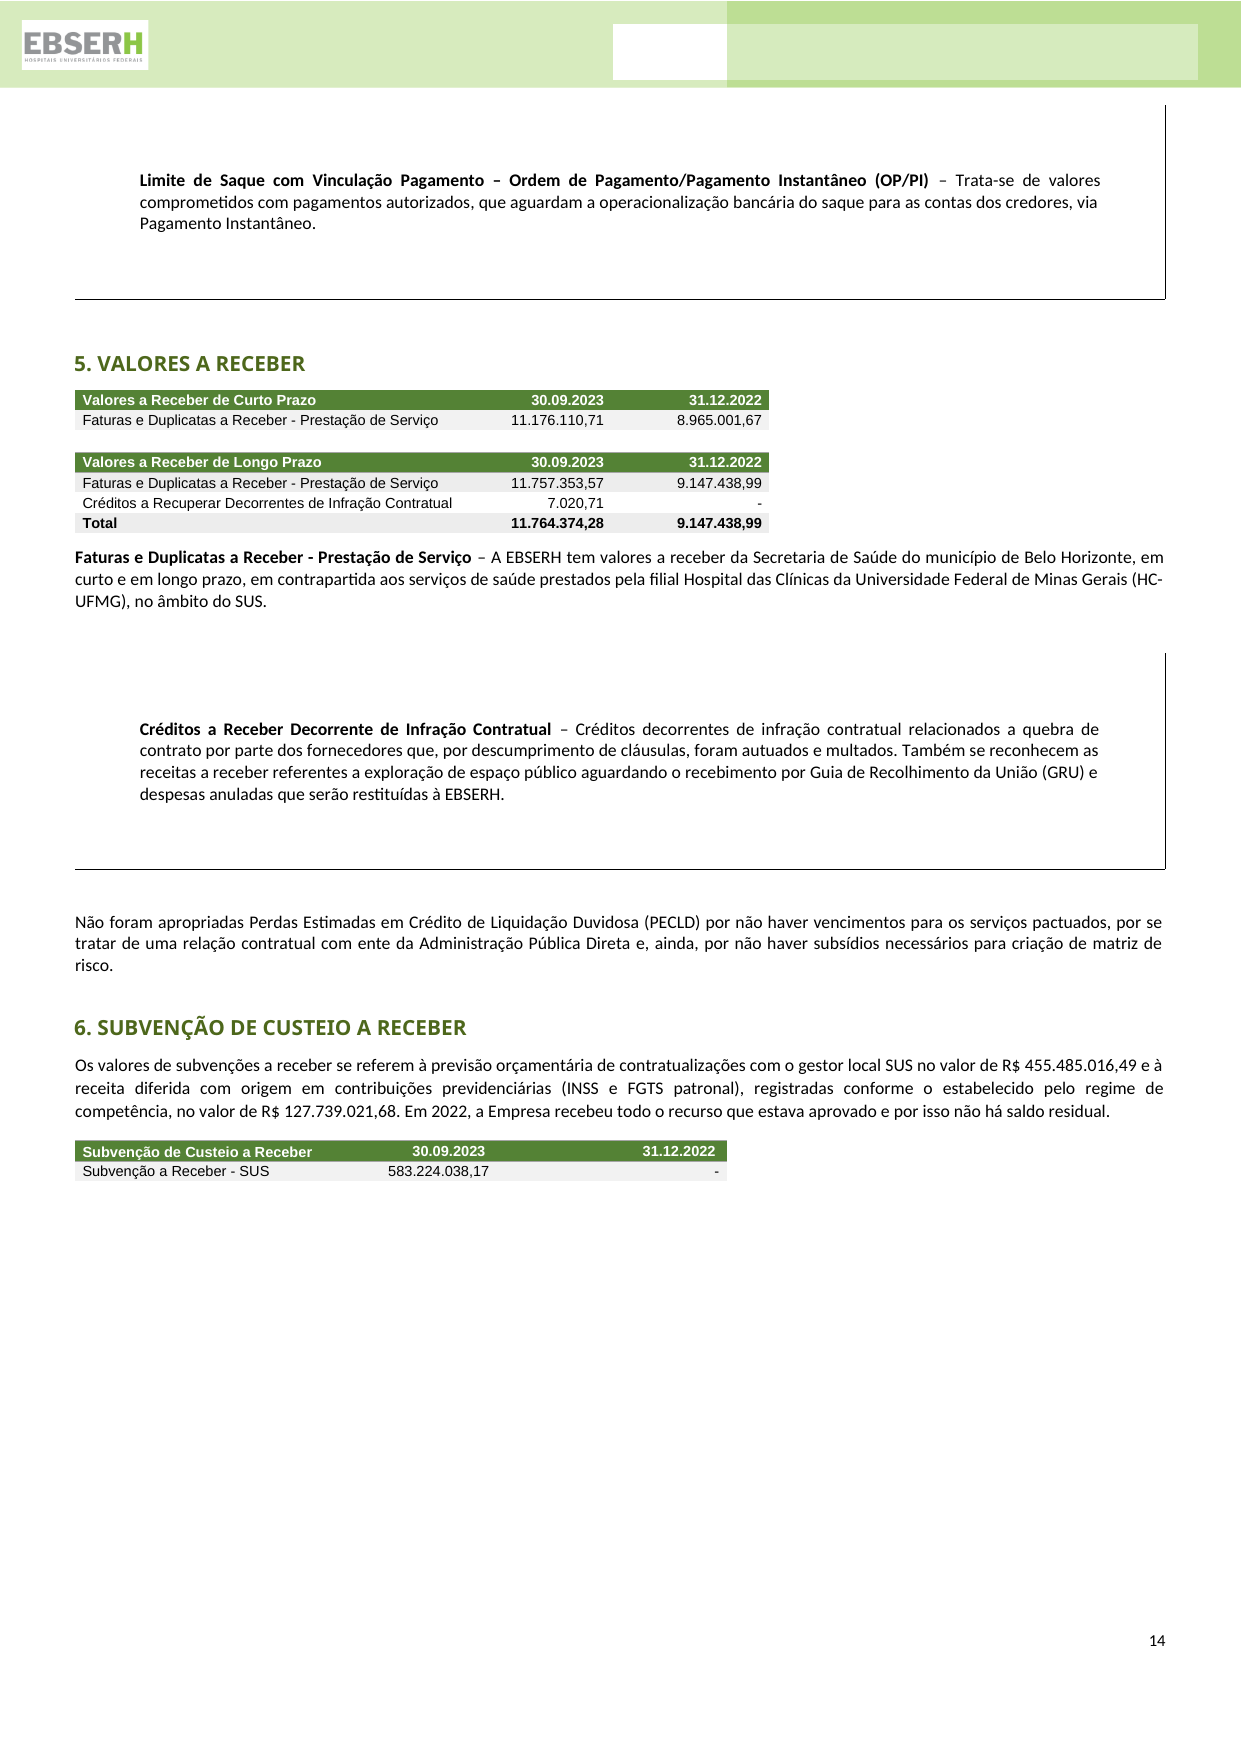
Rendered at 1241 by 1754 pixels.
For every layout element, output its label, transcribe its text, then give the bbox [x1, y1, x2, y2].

table_cell 9.147.438,99 [611, 513, 769, 533]
list VALORES A RECEBER [74, 349, 1165, 377]
table_cell 11.757.353,57 [503, 473, 611, 492]
table_header 31.12.2022 [611, 390, 769, 410]
table_header 30.09.2023 [503, 390, 611, 410]
table_cell 8.965.001,67 [611, 410, 769, 430]
table_header Subvenção de Custeio a Receber [75, 1141, 320, 1161]
table_cell Faturas e Duplicatas a Receber - Prestação de Serviço [75, 473, 503, 492]
table_cell 7.020,71 [503, 493, 611, 513]
table_cell 583.224.038,17 [320, 1162, 497, 1181]
text Faturas e Duplicatas a Receber - Prestação de Serviço – A EBSERH tem valores a receber da Secretaria de Saúde do município de Belo Horizonte, em curto e em longo prazo, em contrapartida aos serviços de saúde prestados pela filial Hospital das Clínicas da Universidade Federal de Minas Gerais (HC-UFMG), no âmbito do SUS. [75, 547, 1165, 612]
table_header Valores a Receber de Curto Prazo [75, 390, 503, 410]
table_cell 9.147.438,99 [611, 473, 769, 492]
table_header 31.12.2022 [497, 1141, 727, 1161]
list Créditos a Receber Decorrente de Infração Contratual – Créditos decorrentes de infração contratual relacionados a quebra de contrato por parte dos fornecedores que, por descumprimento de cláusulas, foram autuados e multados. Também se reconhecem as receitas a receber referentes a exploração de espaço público aguardando o recebimento por Guia de Recolhimento da União (GRU) e despesas anuladas que serão restituídas à EBSERH. [75, 653, 1165, 869]
table_header 30.09.2023 [503, 453, 611, 472]
table_cell - [497, 1162, 727, 1181]
text Não foram apropriadas Perdas Estimadas em Crédito de Liquidação Duvidosa (PECLD) por não haver vencimentos para os serviços pactuados, por se tratar de uma relação contratual com ente da Administração Pública Direta e, ainda, por não haver subsídios necessários para criação de matriz de risco. [75, 911, 1165, 976]
table_cell 11.176.110,71 [503, 410, 611, 430]
table_cell - [611, 493, 769, 513]
table_header 30.09.2023 [320, 1141, 497, 1161]
list SUBVENÇÃO DE CUSTEIO A RECEBER [74, 1013, 1165, 1042]
table_header Valores a Receber de Longo Prazo [75, 453, 503, 472]
text Limite de Saque com Vinculação Pagamento – Ordem de Pagamento/Pagamento Instantâneo (OP/PI) – Trata-se de valores comprometidos com pagamentos autorizados, que aguardam a operacionalização bancária do saque para as contas dos credores, via Pagamento Instantâneo. [75, 104, 1165, 299]
table_cell Total [75, 513, 503, 533]
table_cell Créditos a Recuperar Decorrentes de Infração Contratual [75, 493, 503, 513]
table_cell Faturas e Duplicatas a Receber - Prestação de Serviço [75, 410, 503, 430]
text Os valores de subvenções a receber se referem à previsão orçamentária de contratualizações com o gestor local SUS no valor de R$ 455.485.016,49 e à receita diferida com origem em contribuições previdenciárias (INSS e FGTS patronal), registradas conforme o estabelecido pelo regime de competência, no valor de R$ 127.739.021,68. Em 2022, a Empresa recebeu todo o recurso que estava aprovado e por isso não há saldo residual. [75, 1054, 1165, 1122]
table_cell 11.764.374,28 [503, 513, 611, 533]
table_header 31.12.2022 [611, 453, 769, 472]
table_cell Subvenção a Receber - SUS [75, 1162, 320, 1181]
